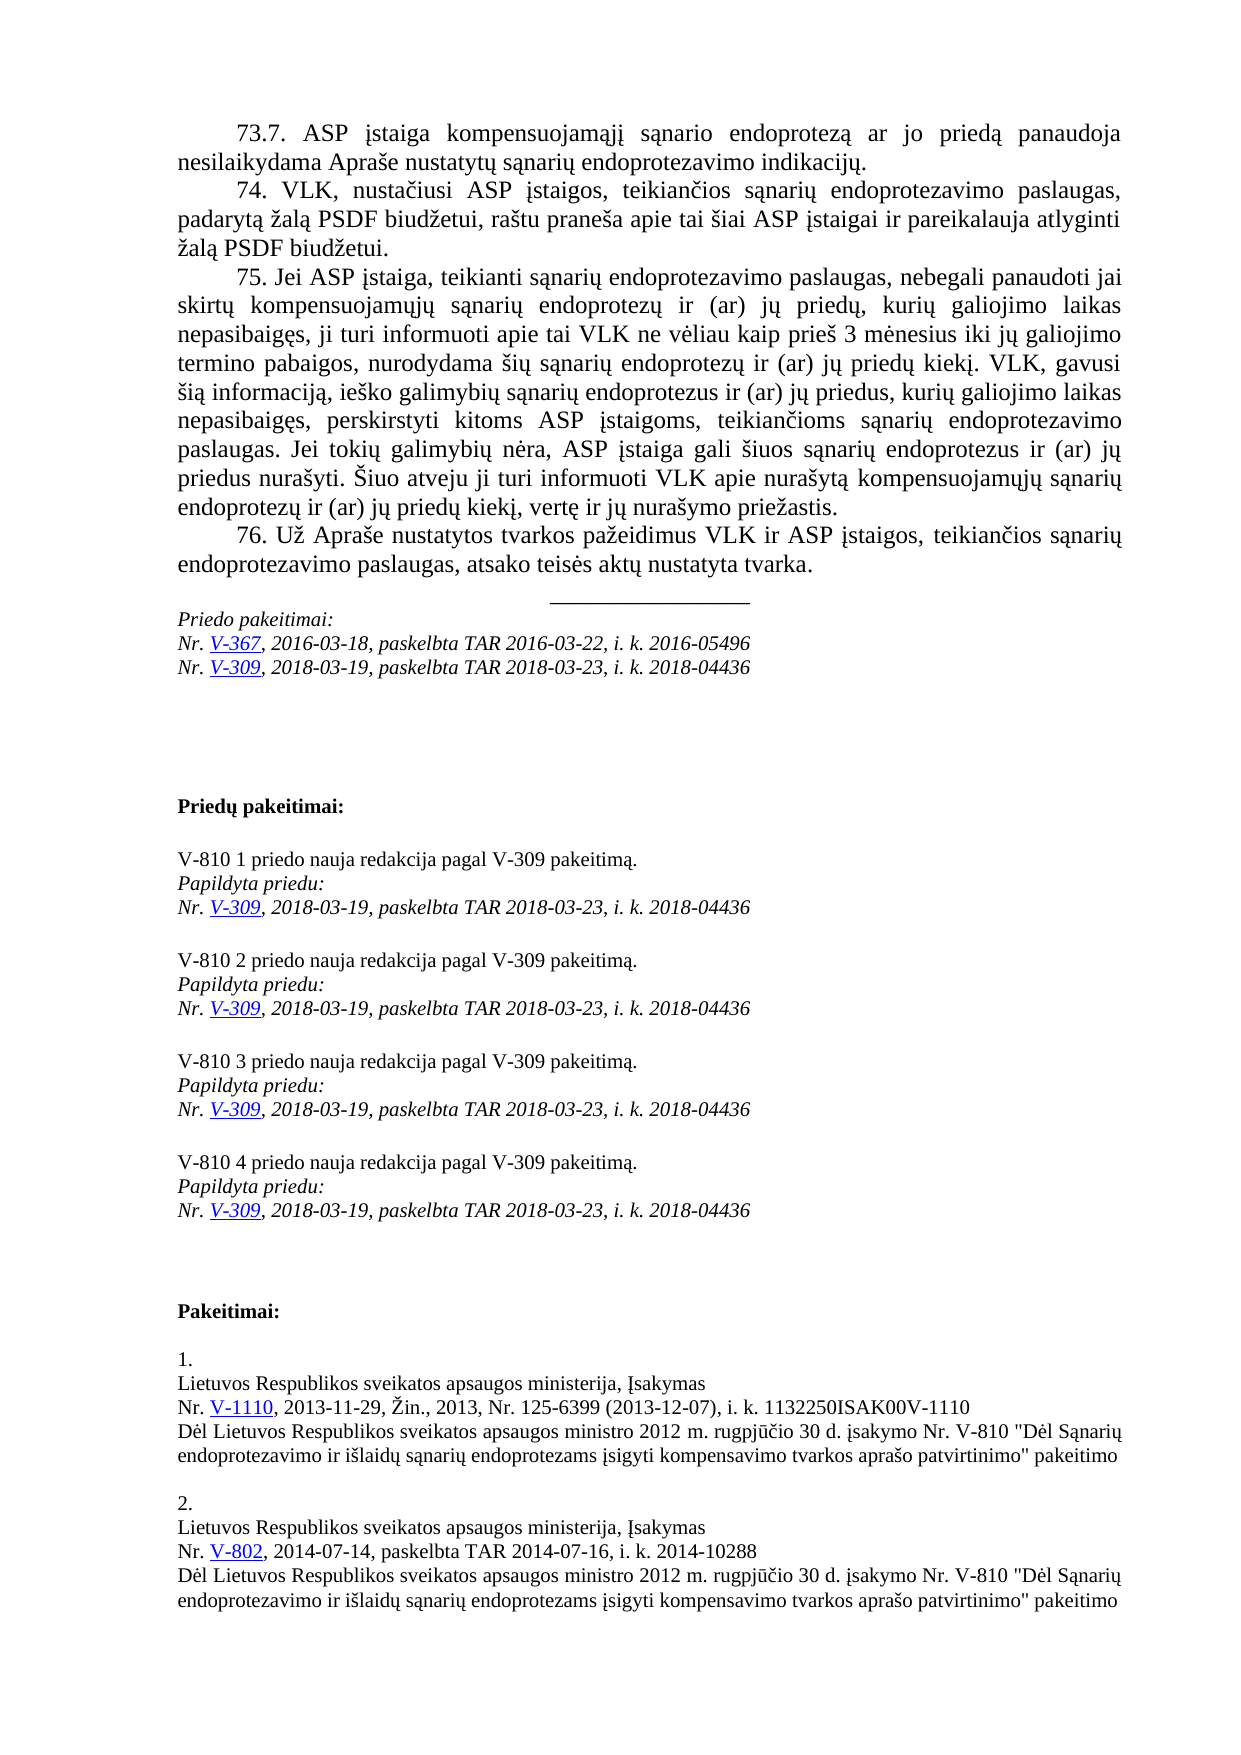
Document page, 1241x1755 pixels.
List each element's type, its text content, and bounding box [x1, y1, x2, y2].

text Priedų pakeitimai: [177, 794, 1122, 818]
text Nr. V-309, 2018-03-19, paskelbta TAR 2018-03-23, i. k. 2018-04436 [177, 1198, 1122, 1222]
text Papildyta priedu: [177, 972, 1122, 996]
text Nr. V-309, 2018-03-19, paskelbta TAR 2018-03-23, i. k. 2018-04436 [177, 996, 1122, 1020]
text Nr. V-1110, 2013-11-29, Žin., 2013, Nr. 125-6399 (2013-12-07), i. k. 1132250ISAK00V-1110 [177, 1395, 1122, 1419]
text Nr. V-309, 2018-03-19, paskelbta TAR 2018-03-23, i. k. 2018-04436 [177, 895, 1122, 919]
text Pakeitimai: [177, 1299, 1122, 1323]
text 75. Jei ASP įstaiga, teikianti sąnarių endoprotezavimo paslaugas, nebegali panaudoti jai skirtų kompensuojamųjų sąnarių endoprotezų ir (ar) jų priedų, kurių galiojimo laikas nepasibaigęs, ji turi informuoti apie tai VLK ne vėliau kaip prieš 3 mėnesius iki jų galiojimo termino pabaigos, nurodydama šių sąnarių endoprotezų ir (ar) jų priedų kiekį. VLK, gavusi šią informaciją, ieško galimybių sąnarių endoprotezus ir (ar) jų priedus, kurių galiojimo laikas nepasibaigęs, perskirstyti kitoms ASP įstaigoms, teikiančioms sąnarių endoprotezavimo paslaugas. Jei tokių galimybių nėra, ASP įstaiga gali šiuos sąnarių endoprotezus ir (ar) jų priedus nurašyti. Šiuo atveju ji turi informuoti VLK apie nurašytą kompensuojamųjų sąnarių endoprotezų ir (ar) jų priedų kiekį, vertę ir jų nurašymo priežastis. [177, 262, 1122, 521]
text 1. [177, 1347, 1122, 1371]
text V-810 1 priedo nauja redakcija pagal V-309 pakeitimą. [177, 847, 1122, 871]
text 73.7. ASP įstaiga kompensuojamąjį sąnario endoprotezą ar jo priedą panaudoja nesilaikydama Apraše nustatytų sąnarių endoprotezavimo indikacijų. [177, 118, 1122, 176]
text Nr. V-367, 2016-03-18, paskelbta TAR 2016-03-22, i. k. 2016-05496 [177, 631, 1122, 655]
text Dėl Lietuvos Respublikos sveikatos apsaugos ministro 2012 m. rugpjūčio 30 d. įsakymo Nr. V-810 "Dėl Sąnarių endoprotezavimo ir išlaidų sąnarių endoprotezams įsigyti kompensavimo tvarkos aprašo patvirtinimo" pakeitimo [177, 1419, 1122, 1467]
text V-810 2 priedo nauja redakcija pagal V-309 pakeitimą. [177, 948, 1122, 972]
text Nr. V-309, 2018-03-19, paskelbta TAR 2018-03-23, i. k. 2018-04436 [177, 655, 1122, 679]
text Dėl Lietuvos Respublikos sveikatos apsaugos ministro 2012 m. rugpjūčio 30 d. įsakymo Nr. V-810 "Dėl Sąnarių endoprotezavimo ir išlaidų sąnarių endoprotezams įsigyti kompensavimo tvarkos aprašo patvirtinimo" pakeitimo [177, 1563, 1122, 1612]
text V-810 4 priedo nauja redakcija pagal V-309 pakeitimą. [177, 1150, 1122, 1174]
text 74. VLK, nustačiusi ASP įstaigos, teikiančios sąnarių endoprotezavimo paslaugas, padarytą žalą PSDF biudžetui, raštu praneša apie tai šiai ASP įstaigai ir pareikalauja atlyginti žalą PSDF biudžetui. [177, 176, 1122, 262]
text 76. Už Apraše nustatytos tvarkos pažeidimus VLK ir ASP įstaigos, teikiančios sąnarių endoprotezavimo paslaugas, atsako teisės aktų nustatyta tvarka. [177, 521, 1122, 578]
text ________________ [177, 578, 1122, 607]
text Priedo pakeitimai: [177, 607, 1122, 631]
text Papildyta priedu: [177, 1073, 1122, 1097]
text Lietuvos Respublikos sveikatos apsaugos ministerija, Įsakymas [177, 1515, 1122, 1539]
text Nr. V-309, 2018-03-19, paskelbta TAR 2018-03-23, i. k. 2018-04436 [177, 1097, 1122, 1121]
text 2. [177, 1491, 1122, 1515]
text Lietuvos Respublikos sveikatos apsaugos ministerija, Įsakymas [177, 1371, 1122, 1395]
text V-810 3 priedo nauja redakcija pagal V-309 pakeitimą. [177, 1049, 1122, 1073]
text Papildyta priedu: [177, 871, 1122, 895]
text Papildyta priedu: [177, 1174, 1122, 1198]
text Nr. V-802, 2014-07-14, paskelbta TAR 2014-07-16, i. k. 2014-10288 [177, 1539, 1122, 1563]
